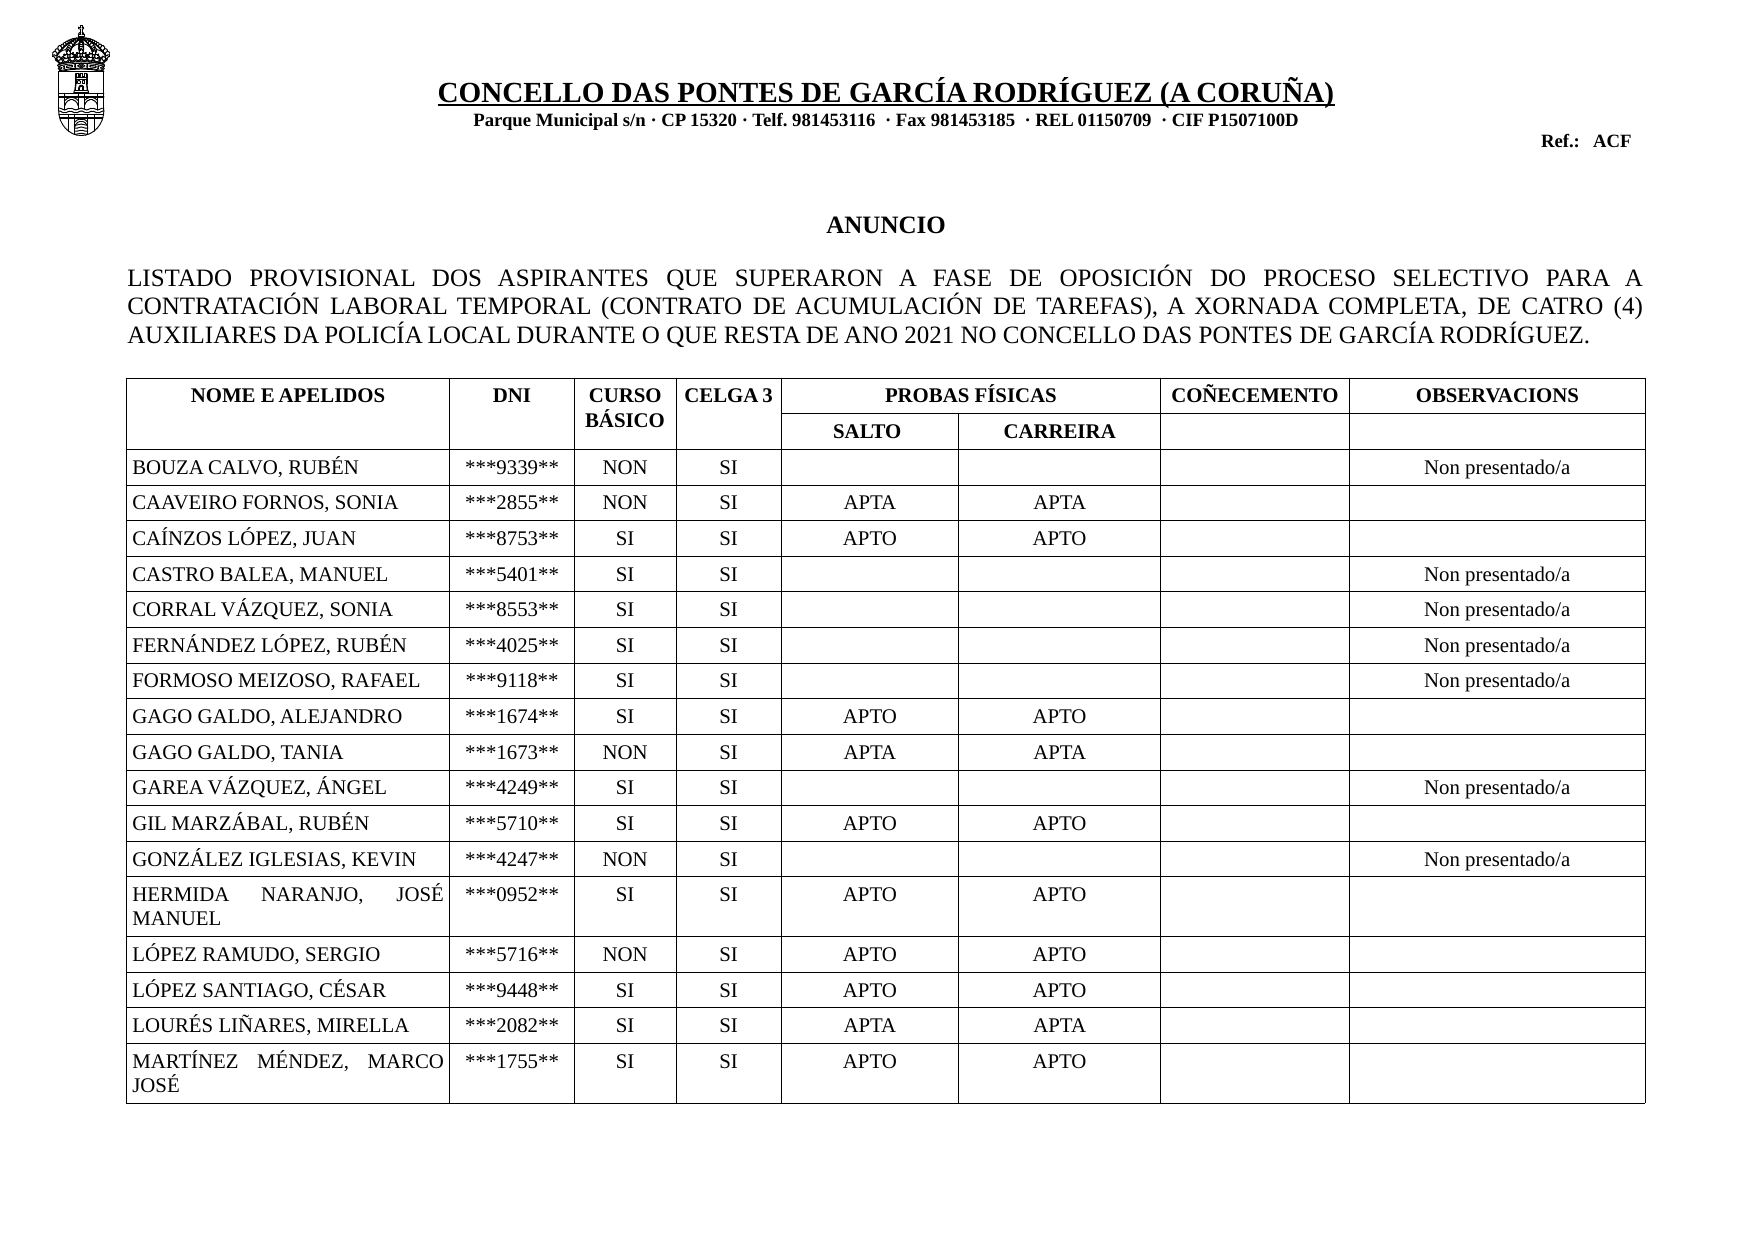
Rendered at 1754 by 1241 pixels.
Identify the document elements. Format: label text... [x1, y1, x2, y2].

table_cell [1161, 1044, 1349, 1103]
table_cell [782, 557, 958, 591]
table_cell SI [575, 664, 676, 698]
table_cell [1350, 521, 1645, 556]
table_cell HERMIDA NARANJO, JOSÉ MANUEL [127, 877, 449, 936]
table_cell APTO [782, 937, 958, 972]
table_cell SI [575, 628, 676, 663]
table_cell Non presentado/a [1350, 450, 1645, 484]
table_cell SI [575, 771, 676, 805]
table_cell APTA [959, 1008, 1160, 1043]
table_cell APTO [782, 877, 958, 936]
table_cell [1350, 1044, 1645, 1103]
table_cell ***2082** [450, 1008, 574, 1043]
table_cell APTO [782, 521, 958, 556]
table_cell LOURÉS LIÑARES, MIRELLA [127, 1008, 449, 1043]
table_cell ***5401** [450, 557, 574, 591]
table_cell [1350, 877, 1645, 936]
table_cell APTA [959, 486, 1160, 520]
table_cell SI [575, 877, 676, 936]
table_cell [1161, 699, 1349, 734]
table_cell SI [677, 1008, 781, 1043]
table_cell SI [575, 1044, 676, 1103]
table_cell [1350, 1008, 1645, 1043]
table_cell [1161, 973, 1349, 1007]
table_cell NON [575, 842, 676, 876]
table_cell SI [575, 806, 676, 841]
table_cell SI [677, 771, 781, 805]
table_cell CASTRO BALEA, MANUEL [127, 557, 449, 591]
table_cell LÓPEZ SANTIAGO, CÉSAR [127, 973, 449, 1007]
table_cell CORRAL VÁZQUEZ, SONIA [127, 592, 449, 627]
table_cell [1161, 450, 1349, 484]
table_cell [1161, 806, 1349, 841]
table_cell SI [575, 699, 676, 734]
table_cell SI [677, 842, 781, 876]
table_cell APTO [959, 1044, 1160, 1103]
table_cell SI [677, 521, 781, 556]
table_cell ***8753** [450, 521, 574, 556]
table_cell APTO [782, 699, 958, 734]
table_cell SI [677, 973, 781, 1007]
table_cell APTA [782, 486, 958, 520]
table_cell SI [575, 1008, 676, 1043]
table_cell SI [677, 664, 781, 698]
table_cell [782, 628, 958, 663]
table_cell NON [575, 735, 676, 769]
table_cell SI [677, 699, 781, 734]
table_cell SI [575, 973, 676, 1007]
table_cell ***4247** [450, 842, 574, 876]
table_cell Non presentado/a [1350, 771, 1645, 805]
table_cell NON [575, 450, 676, 484]
table_cell [782, 771, 958, 805]
table_cell [959, 557, 1160, 591]
table_cell SALTO [782, 414, 958, 449]
table_cell ***8553** [450, 592, 574, 627]
table_cell [1350, 973, 1645, 1007]
table_cell [782, 664, 958, 698]
table_cell APTA [782, 735, 958, 769]
table_cell [1350, 806, 1645, 841]
table_cell APTO [959, 699, 1160, 734]
table_header OBSERVACIONS [1350, 379, 1645, 413]
table_cell GAGO GALDO, TANIA [127, 735, 449, 769]
table_cell [1350, 486, 1645, 520]
table_cell SI [575, 592, 676, 627]
table_cell [959, 771, 1160, 805]
table_cell FERNÁNDEZ LÓPEZ, RUBÉN [127, 628, 449, 663]
table_cell ***1755** [450, 1044, 574, 1103]
table_cell Non presentado/a [1350, 842, 1645, 876]
table_cell Non presentado/a [1350, 664, 1645, 698]
table_header CURSO BÁSICO [575, 379, 676, 449]
table_cell [1161, 877, 1349, 936]
table_cell [1161, 937, 1349, 972]
table_cell ***9118** [450, 664, 574, 698]
table_cell [782, 592, 958, 627]
table_cell BOUZA CALVO, RUBÉN [127, 450, 449, 484]
table_cell SI [677, 592, 781, 627]
table_header COÑECEMENTO [1161, 379, 1349, 413]
table_cell [1161, 735, 1349, 769]
table_cell [1161, 842, 1349, 876]
table_cell SI [677, 486, 781, 520]
text LISTADO PROVISIONAL DOS ASPIRANTES QUE SUPERARON A FASE DE OPOSICIÓN DO PROCESO SELECTIVO PARA A CONTRATACIÓN LABORAL TEMPORAL (CONTRATO DE ACUMULACIÓN DE TAREFAS), A XORNADA COMPLETA, DE CATRO (4) AUXILIARES DA POLICÍA LOCAL DURANTE O QUE RESTA DE ANO 2021 NO CONCELLO DAS PONTES DE GARCÍA RODRÍGUEZ. [127, 263, 1645, 349]
table_cell [959, 450, 1160, 484]
table_cell [1161, 557, 1349, 591]
table_cell [1161, 486, 1349, 520]
table_cell ***4249** [450, 771, 574, 805]
table_cell SI [677, 557, 781, 591]
table_cell ***4025** [450, 628, 574, 663]
table_cell [782, 842, 958, 876]
text ANUNCIO [127, 210, 1645, 238]
table_cell [1161, 628, 1349, 663]
table_cell ***9448** [450, 973, 574, 1007]
table_cell ***1673** [450, 735, 574, 769]
table_cell [959, 664, 1160, 698]
table_cell APTO [959, 877, 1160, 936]
table_cell GIL MARZÁBAL, RUBÉN [127, 806, 449, 841]
table_cell APTO [782, 806, 958, 841]
table_cell [959, 592, 1160, 627]
table_cell APTO [959, 806, 1160, 841]
table_cell CAÍNZOS LÓPEZ, JUAN [127, 521, 449, 556]
table_cell ***5716** [450, 937, 574, 972]
table_header CELGA 3 [677, 379, 781, 449]
table_header DNI [450, 379, 574, 449]
table_cell NON [575, 486, 676, 520]
table_cell SI [677, 877, 781, 936]
table_cell GONZÁLEZ IGLESIAS, KEVIN [127, 842, 449, 876]
table_cell SI [677, 1044, 781, 1103]
table_cell APTA [959, 735, 1160, 769]
table_cell NON [575, 937, 676, 972]
table_cell ***9339** [450, 450, 574, 484]
table_cell [1161, 592, 1349, 627]
table_cell APTO [959, 937, 1160, 972]
table_cell SI [677, 628, 781, 663]
table_cell FORMOSO MEIZOSO, RAFAEL [127, 664, 449, 698]
table_cell [1161, 414, 1349, 449]
table_cell MARTÍNEZ MÉNDEZ, MARCO JOSÉ [127, 1044, 449, 1103]
table_cell ***1674** [450, 699, 574, 734]
table_cell CARREIRA [959, 414, 1160, 449]
table_cell [1161, 1008, 1349, 1043]
table_cell LÓPEZ RAMUDO, SERGIO [127, 937, 449, 972]
table_header NOME E APELIDOS [127, 379, 449, 449]
table_header PROBAS FÍSICAS [782, 379, 1160, 413]
table_cell [1161, 521, 1349, 556]
table_cell [782, 450, 958, 484]
table_cell [1350, 735, 1645, 769]
table_cell GAGO GALDO, ALEJANDRO [127, 699, 449, 734]
table_cell SI [677, 937, 781, 972]
table_cell SI [677, 806, 781, 841]
table_cell SI [677, 450, 781, 484]
table_cell [1350, 414, 1645, 449]
table_cell [1350, 699, 1645, 734]
table_cell Non presentado/a [1350, 628, 1645, 663]
table_cell CAAVEIRO FORNOS, SONIA [127, 486, 449, 520]
table_cell APTO [959, 521, 1160, 556]
table_cell [959, 842, 1160, 876]
table_cell APTO [782, 973, 958, 1007]
table_cell ***5710** [450, 806, 574, 841]
table_cell [959, 628, 1160, 663]
table_cell SI [575, 521, 676, 556]
table_cell GAREA VÁZQUEZ, ÁNGEL [127, 771, 449, 805]
table_cell [1350, 937, 1645, 972]
table_cell Non presentado/a [1350, 592, 1645, 627]
table_cell ***2855** [450, 486, 574, 520]
table_cell [1161, 664, 1349, 698]
table_cell APTO [782, 1044, 958, 1103]
table_cell APTO [959, 973, 1160, 1007]
table_cell ***0952** [450, 877, 574, 936]
table_cell SI [677, 735, 781, 769]
table_cell Non presentado/a [1350, 557, 1645, 591]
table_cell SI [575, 557, 676, 591]
table_cell APTA [782, 1008, 958, 1043]
table_cell [1161, 771, 1349, 805]
